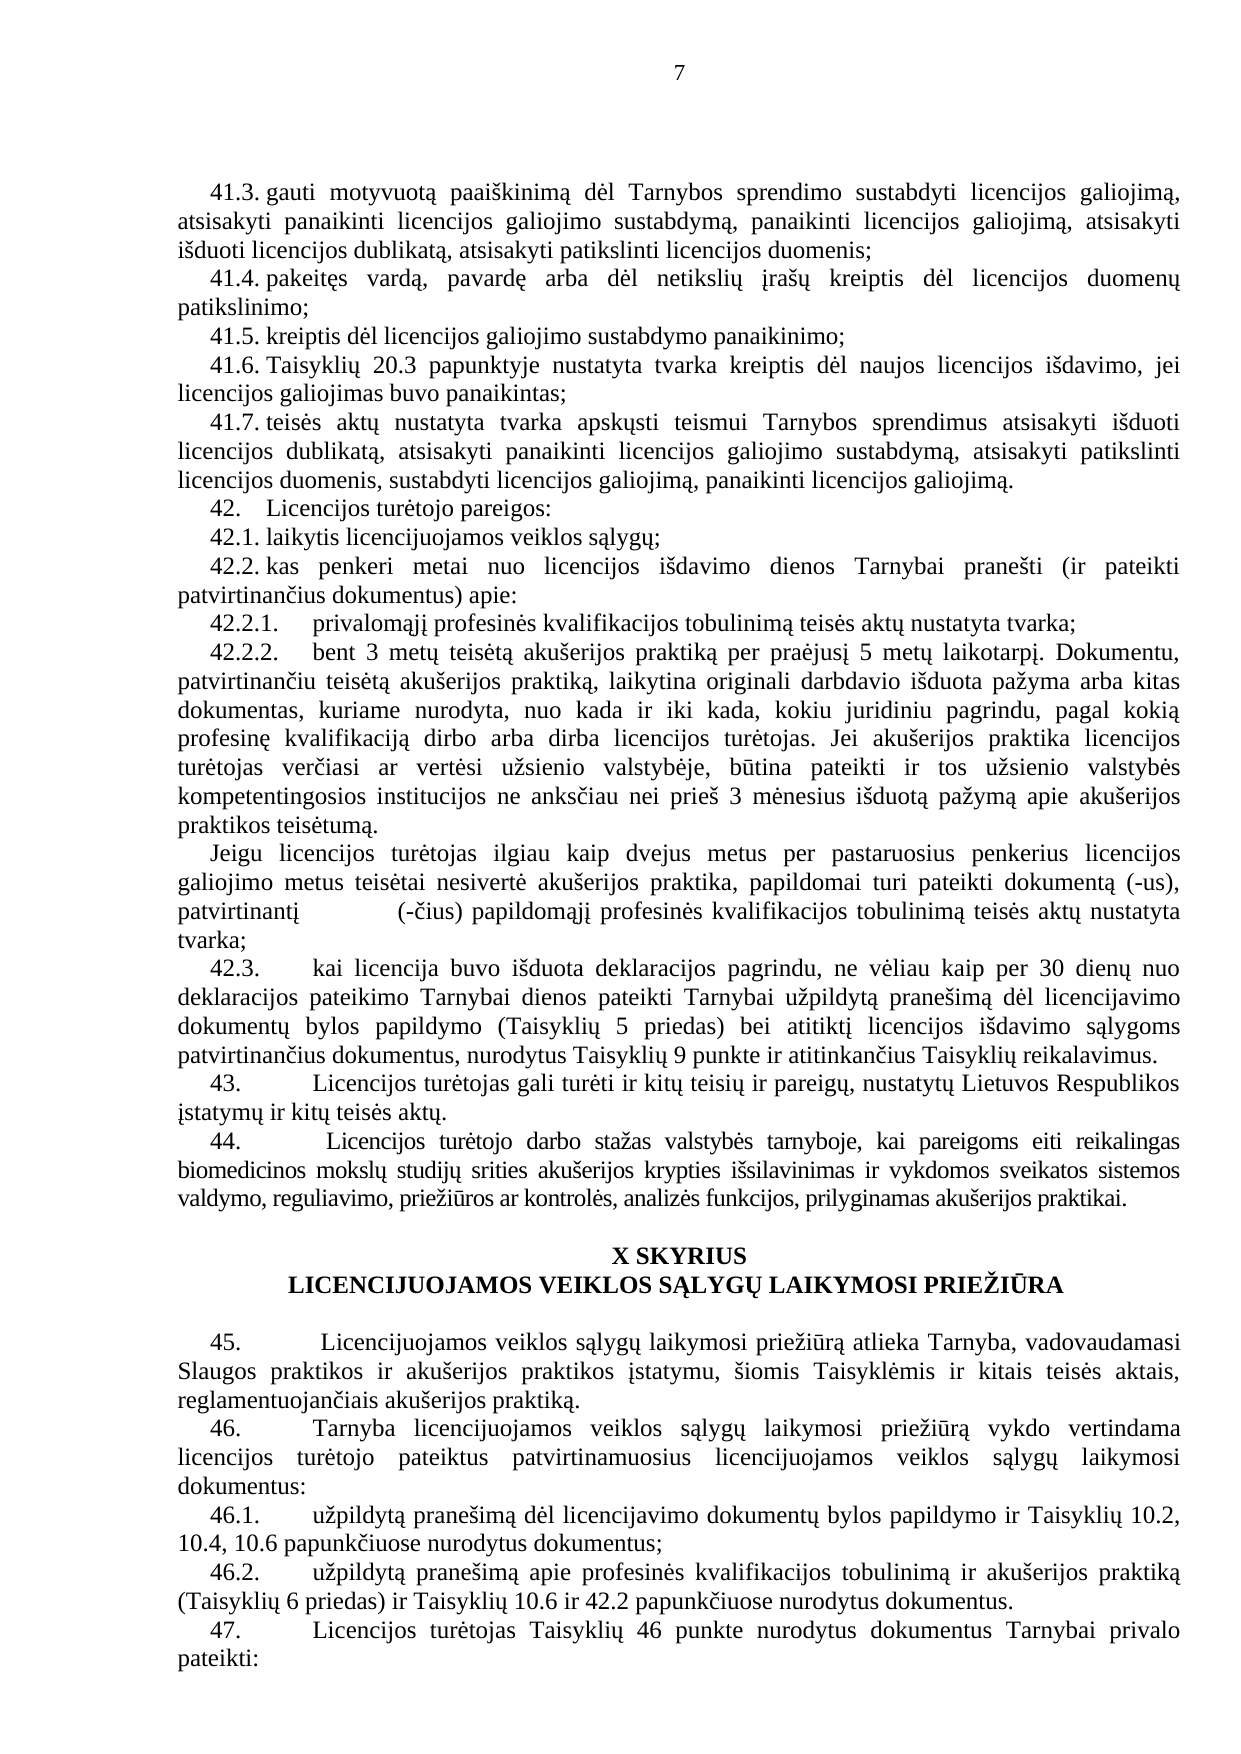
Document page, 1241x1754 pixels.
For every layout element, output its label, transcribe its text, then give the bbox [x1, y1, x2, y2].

text 42.3. kai licencija buvo išduota deklaracijos pagrindu, ne vėliau kaip per 30 dienų nuo deklaracijos pateikimo Tarnybai dienos pateikti Tarnybai užpildytą pranešimą dėl licencijavimo dokumentų bylos papildymo (Taisyklių 5 priedas) bei atitiktį licencijos išdavimo sąlygoms patvirtinančius dokumentus, nurodytus Taisyklių 9 punkte ir atitinkančius Taisyklių reikalavimus. [177, 953, 1181, 1068]
text X skyrius [177, 1241, 1181, 1270]
text 42.2.2. bent 3 metų teisėtą akušerijos praktiką per praėjusį 5 metų laikotarpį. Dokumentu, patvirtinančiu teisėtą akušerijos praktiką, laikytina originali darbdavio išduota pažyma arba kitas dokumentas, kuriame nurodyta, nuo kada ir iki kada, kokiu juridiniu pagrindu, pagal kokią profesinę kvalifikaciją dirbo arba dirba licencijos turėtojas. Jei akušerijos praktika licencijos turėtojas verčiasi ar vertėsi užsienio valstybėje, būtina pateikti ir tos užsienio valstybės kompetentingosios institucijos ne anksčiau nei prieš 3 mėnesius išduotą pažymą apie akušerijos praktikos teisėtumą. [177, 637, 1181, 838]
text Jeigu licencijos turėtojas ilgiau kaip dvejus metus per pastaruosius penkerius licencijos galiojimo metus teisėtai nesivertė akušerijos praktika, papildomai turi pateikti dokumentą (-us), patvirtinantį (-čius) papildomąjį profesinės kvalifikacijos tobulinimą teisės aktų nustatyta tvarka; [177, 838, 1181, 953]
text 41.3. gauti motyvuotą paaiškinimą dėl Tarnybos sprendimo sustabdyti licencijos galiojimą, atsisakyti panaikinti licencijos galiojimo sustabdymą, panaikinti licencijos galiojimą, atsisakyti išduoti licencijos dublikatą, atsisakyti patikslinti licencijos duomenis; [177, 177, 1181, 263]
text 45. Licencijuojamos veiklos sąlygų laikymosi priežiūrą atlieka Tarnyba, vadovaudamasi Slaugos praktikos ir akušerijos praktikos įstatymu, šiomis Taisyklėmis ir kitais teisės aktais, reglamentuojančiais akušerijos praktiką. [177, 1327, 1181, 1413]
text 42.1. laikytis licencijuojamos veiklos sąlygų; [177, 522, 1181, 551]
text 41.4. pakeitęs vardą, pavardę arba dėl netikslių įrašų kreiptis dėl licencijos duomenų patikslinimo; [177, 263, 1181, 321]
text 42.2.1. privalomąjį profesinės kvalifikacijos tobulinimą teisės aktų nustatyta tvarka; [177, 608, 1181, 637]
text LICENCIJUOJAMOS VEIKLOS SĄLYGŲ LAIKYMOSI PRIEŽIŪRA [177, 1270, 1181, 1298]
text 47. Licencijos turėtojas Taisyklių 46 punkte nurodytus dokumentus Tarnybai privalo pateikti: [177, 1615, 1181, 1672]
text 43. Licencijos turėtojas gali turėti ir kitų teisių ir pareigų, nustatytų Lietuvos Respublikos įstatymų ir kitų teisės aktų. [177, 1068, 1181, 1126]
text 46.2. užpildytą pranešimą apie profesinės kvalifikacijos tobulinimą ir akušerijos praktiką (Taisyklių 6 priedas) ir Taisyklių 10.6 ir 42.2 papunkčiuose nurodytus dokumentus. [177, 1557, 1181, 1615]
text 41.6. Taisyklių 20.3 papunktyje nustatyta tvarka kreiptis dėl naujos licencijos išdavimo, jei licencijos galiojimas buvo panaikintas; [177, 350, 1181, 407]
text 41.7. teisės aktų nustatyta tvarka apskųsti teismui Tarnybos sprendimus atsisakyti išduoti licencijos dublikatą, atsisakyti panaikinti licencijos galiojimo sustabdymą, atsisakyti patikslinti licencijos duomenis, sustabdyti licencijos galiojimą, panaikinti licencijos galiojimą. [177, 407, 1181, 493]
text 42. Licencijos turėtojo pareigos: [177, 493, 1181, 522]
text 41.5. kreiptis dėl licencijos galiojimo sustabdymo panaikinimo; [177, 321, 1181, 350]
text 46.1. užpildytą pranešimą dėl licencijavimo dokumentų bylos papildymo ir Taisyklių 10.2, 10.4, 10.6 papunkčiuose nurodytus dokumentus; [177, 1500, 1181, 1557]
text 42.2. kas penkeri metai nuo licencijos išdavimo dienos Tarnybai pranešti (ir pateikti patvirtinančius dokumentus) apie: [177, 551, 1181, 608]
text 44. Licencijos turėtojo darbo stažas valstybės tarnyboje, kai pareigoms eiti reikalingas biomedicinos mokslų studijų srities akušerijos krypties išsilavinimas ir vykdomos sveikatos sistemos valdymo, reguliavimo, priežiūros ar kontrolės, analizės funkcijos, prilyginamas akušerijos praktikai. [177, 1126, 1181, 1212]
text 46. Tarnyba licencijuojamos veiklos sąlygų laikymosi priežiūrą vykdo vertindama licencijos turėtojo pateiktus patvirtinamuosius licencijuojamos veiklos sąlygų laikymosi dokumentus: [177, 1413, 1181, 1500]
